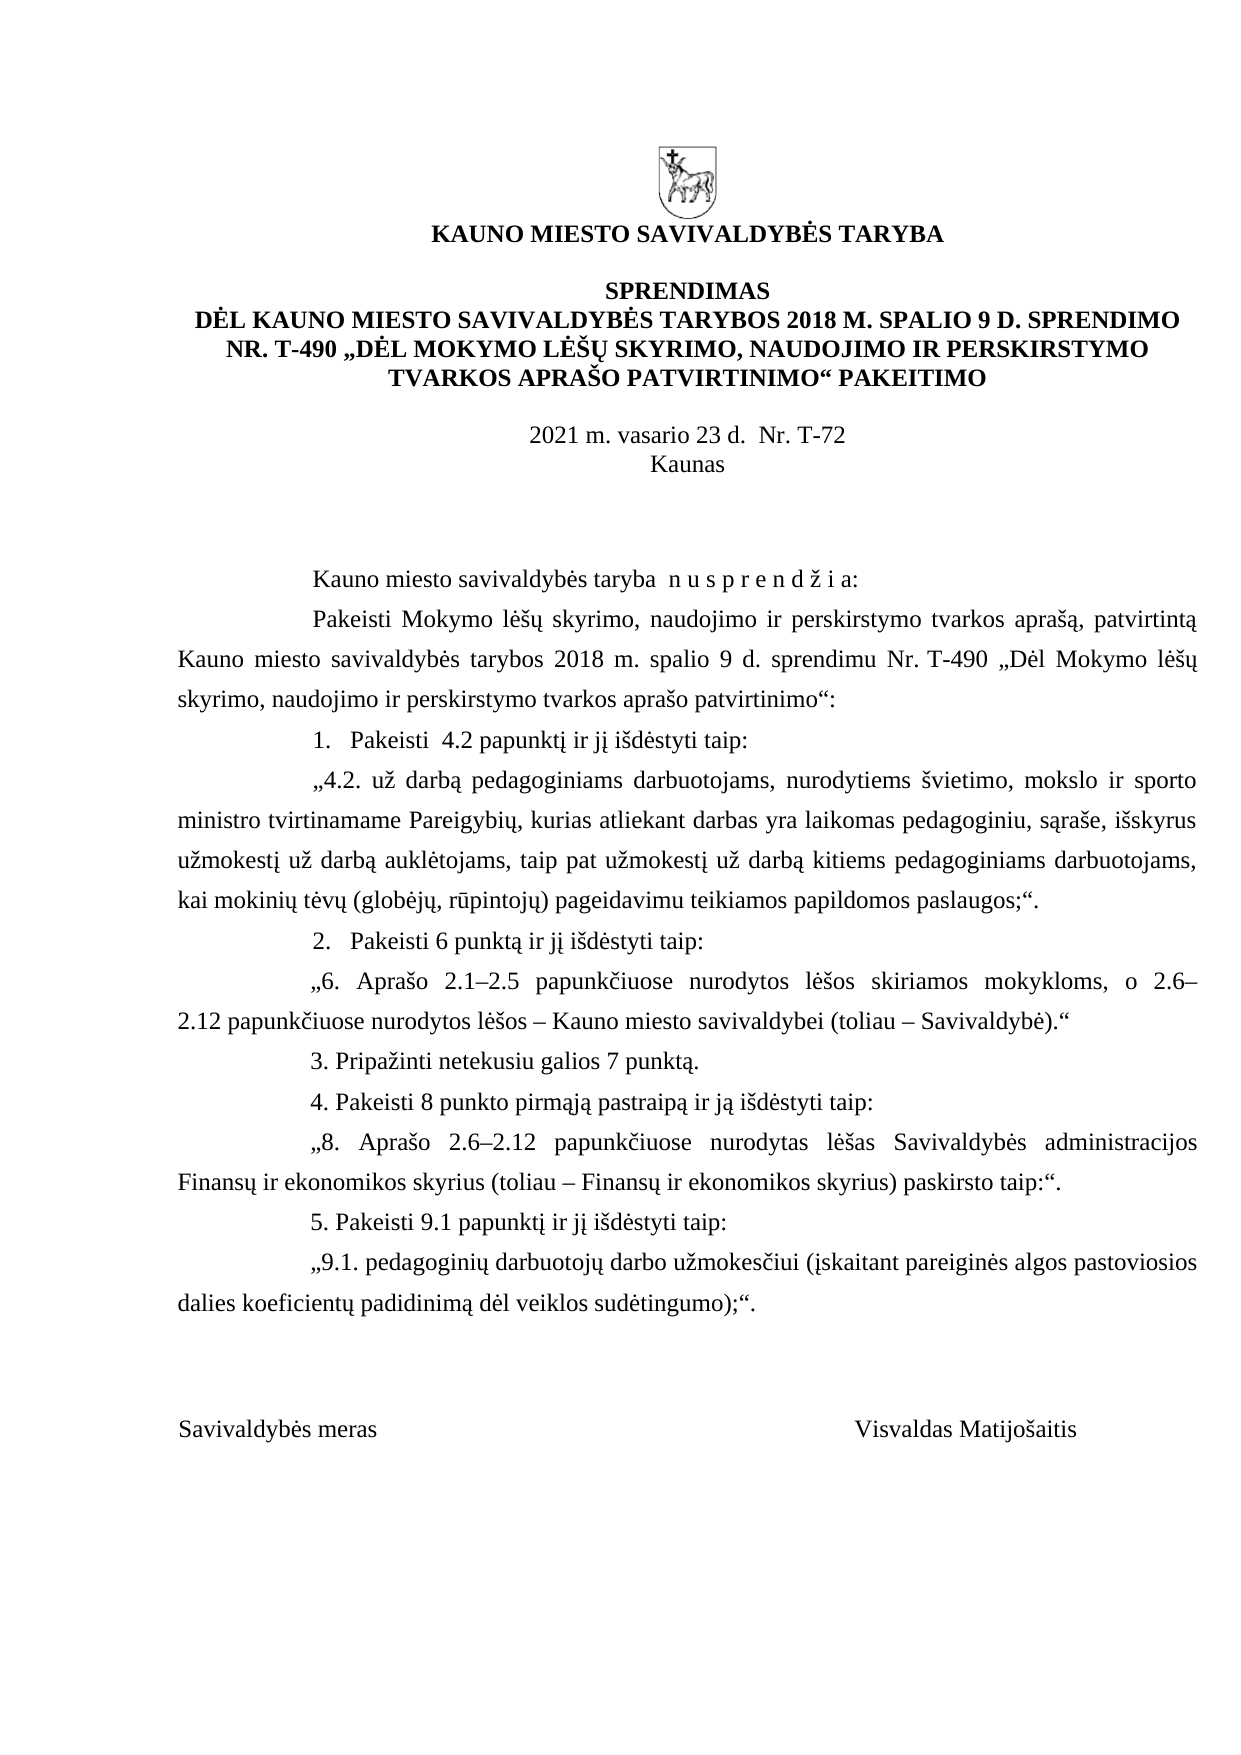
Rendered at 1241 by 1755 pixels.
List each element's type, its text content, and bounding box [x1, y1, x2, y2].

text 2021 m. vasario 23 d. Nr. T-72 [177, 420, 1198, 449]
text „6. Aprašo 2.1–2.5 papunkčiuose nurodytos lėšos skiriamos mokykloms, o 2.6–2.12 papunkčiuose nurodytos lėšos – Kauno miesto savivaldybei (toliau – Savivaldybė).“ [177, 966, 1198, 1035]
text 2. Pakeisti 6 punktą ir jį išdėstyti taip: [312, 926, 1198, 954]
text „8. Aprašo 2.6–2.12 papunkčiuose nurodytas lėšas Savivaldybės administracijos Finansų ir ekonomikos skyrius (toliau – Finansų ir ekonomikos skyrius) paskirsto taip:“. [177, 1127, 1198, 1196]
text DĖL KAUNO MIESTO SAVIVALDYBĖS TARYBOS 2018 M. SPALIO 9 D. SPRENDIMO NR. T-490 „DĖL MOKYMO LĖŠŲ SKYRIMO, NAUDOJIMO IR PERSKIRSTYMO TVARKOS APRAŠO PATVIRTINIMO“ PAKEITIMO [177, 305, 1198, 391]
text 3. Pripažinti netekusiu galios 7 punktą. [177, 1046, 1198, 1075]
text Pakeisti Mokymo lėšų skyrimo, naudojimo ir perskirstymo tvarkos aprašą, patvirtintą Kauno miesto savivaldybės tarybos 2018 m. spalio 9 d. sprendimu Nr. T-490 „Dėl Mokymo lėšų skyrimo, naudojimo ir perskirstymo tvarkos aprašo patvirtinimo“: [177, 604, 1198, 713]
text KAUNO MIESTO SAVIVALDYBĖS TARYBA [177, 219, 1198, 248]
text SPRENDIMAS [177, 276, 1198, 305]
text Kaunas [177, 449, 1198, 478]
text 5. Pakeisti 9.1 papunktį ir jį išdėstyti taip: [177, 1207, 1198, 1236]
text 1. Pakeisti 4.2 papunktį ir jį išdėstyti taip: [312, 725, 1198, 753]
text Savivaldybės meras Visvaldas Matijošaitis [178, 1414, 1198, 1443]
text „9.1. pedagoginių darbuotojų darbo užmokesčiui (įskaitant pareiginės algos pastoviosios dalies koeficientų padidinimą dėl veiklos sudėtingumo);“. [177, 1247, 1198, 1316]
text „4.2. už darbą pedagoginiams darbuotojams, nurodytiems švietimo, mokslo ir sporto ministro tvirtinamame Pareigybių, kurias atliekant darbas yra laikomas pedagoginiu, sąraše, išskyrus užmokestį už darbą auklėtojams, taip pat užmokestį už darbą kitiems pedagoginiams darbuotojams, kai mokinių tėvų (globėjų, rūpintojų) pageidavimu teikiamos papildomos paslaugos;“. [177, 765, 1198, 914]
text Kauno miesto savivaldybės taryba n u s p r e n d ž i a: [177, 564, 1198, 593]
text 4. Pakeisti 8 punkto pirmąją pastraipą ir ją išdėstyti taip: [177, 1087, 1198, 1115]
